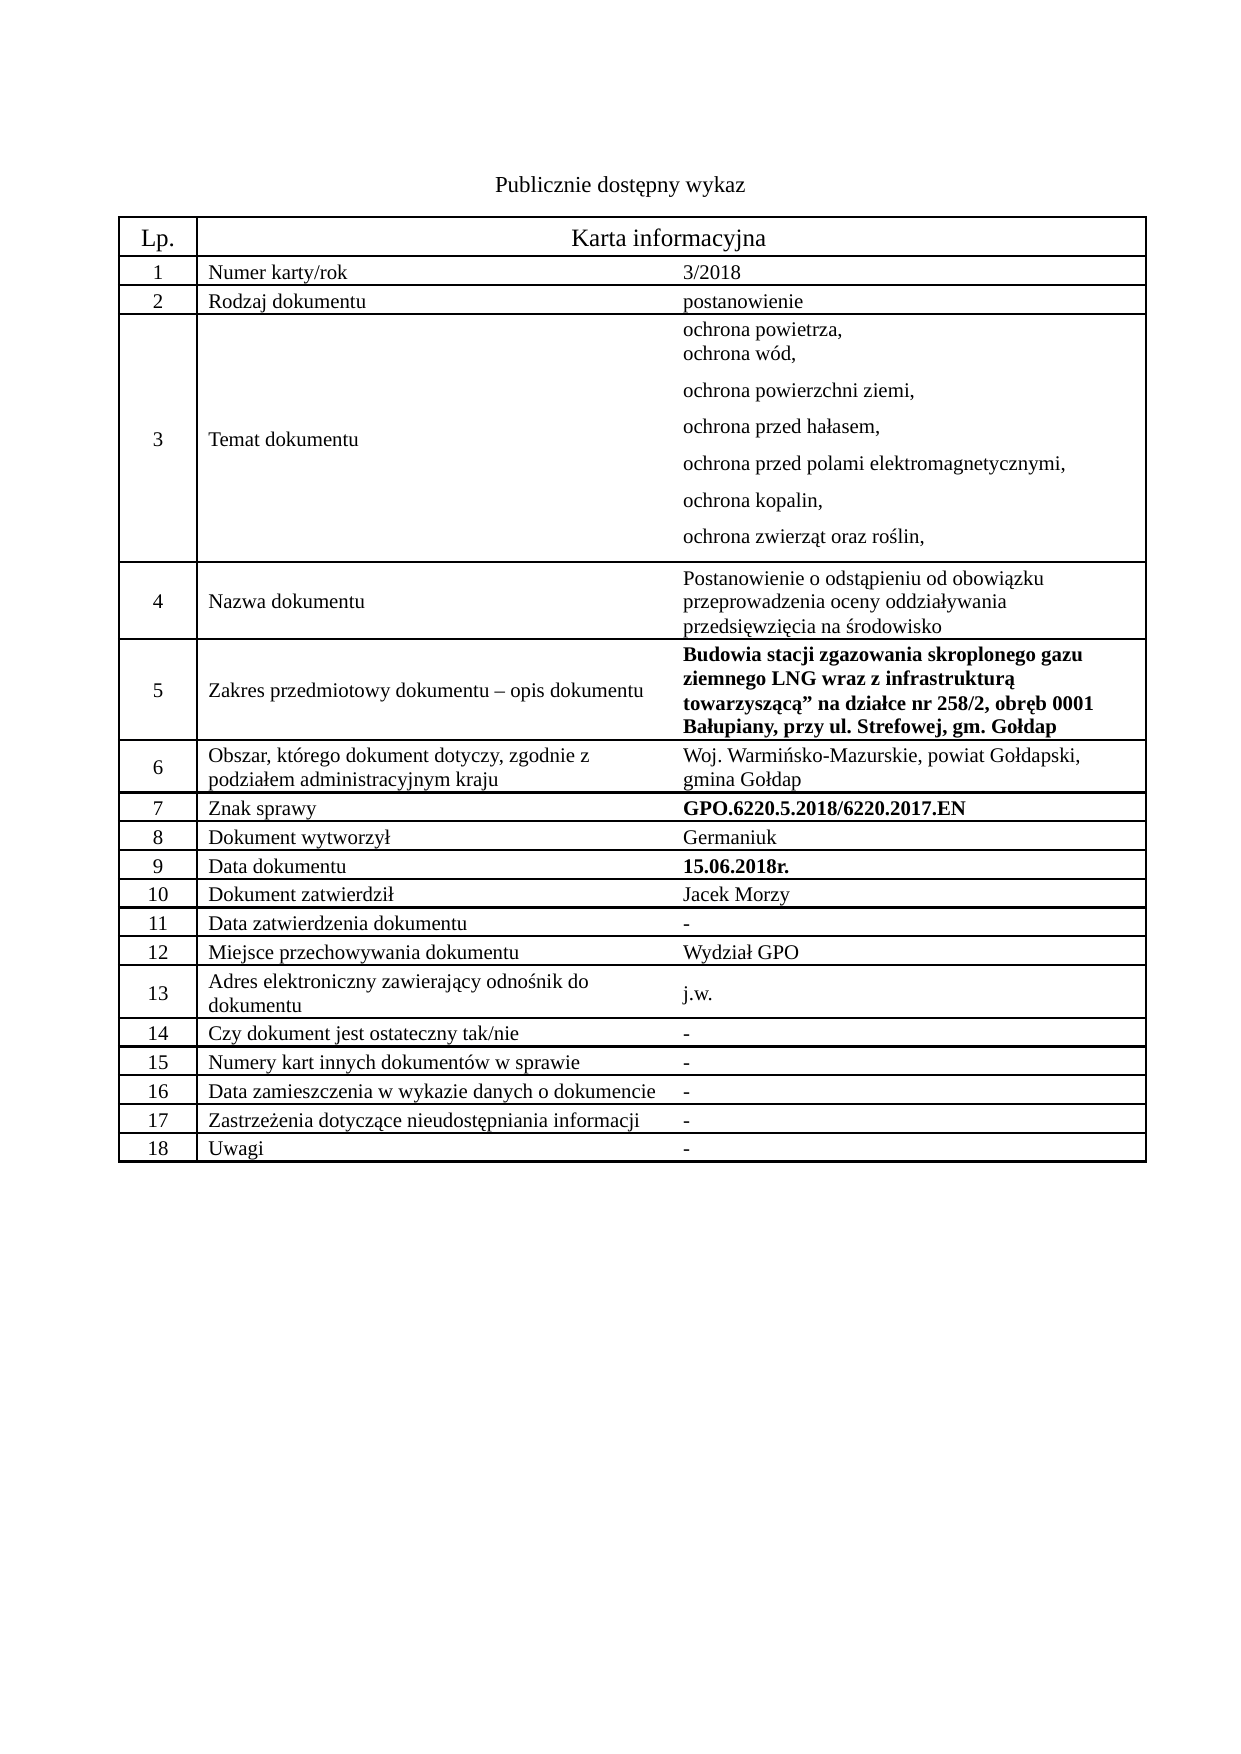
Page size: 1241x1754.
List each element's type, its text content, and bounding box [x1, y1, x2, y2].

table_cell Data zamieszczenia w wykazie danych o dokumencie [198, 1076, 672, 1103]
table_cell Dokument zatwierdził [198, 880, 672, 906]
table_cell 6 [120, 741, 196, 791]
table_cell 14 [120, 1019, 196, 1045]
table_cell 1 [120, 257, 196, 284]
table_cell 3/2018 [672, 257, 1145, 284]
table_cell Znak sprawy [198, 794, 672, 820]
table_cell Germaniuk [672, 822, 1145, 849]
table_cell Dokument wytworzył [198, 822, 672, 849]
table_cell GPO.6220.5.2018/6220.2017.EN [672, 794, 1145, 820]
table_cell 18 [120, 1134, 196, 1160]
table_cell Data zatwierdzenia dokumentu [198, 909, 672, 935]
table_cell - [672, 1105, 1145, 1132]
table_cell Uwagi [198, 1134, 672, 1160]
table_cell Jacek Morzy [672, 880, 1145, 906]
table_cell j.w. [672, 966, 1145, 1017]
table_cell Czy dokument jest ostateczny tak/nie [198, 1019, 672, 1045]
table_cell postanowienie [672, 286, 1145, 313]
table_cell Temat dokumentu [198, 315, 672, 561]
table_cell 17 [120, 1105, 196, 1132]
table_cell Zastrzeżenia dotyczące nieudostępniania informacji [198, 1105, 672, 1132]
table_cell Wydział GPO [672, 937, 1145, 964]
table_header Lp. [120, 218, 196, 255]
table_cell Miejsce przechowywania dokumentu [198, 937, 672, 964]
table_cell 12 [120, 937, 196, 964]
table_cell - [672, 909, 1145, 935]
table_cell - [672, 1076, 1145, 1103]
table_cell 7 [120, 794, 196, 820]
table_cell Numery kart innych dokumentów w sprawie [198, 1048, 672, 1074]
table_cell Budowia stacji zgazowania skroplonego gazu ziemnego LNG wraz z infrastrukturą towarzyszącą” na działce nr 258/2, obręb 0001 Bałupiany, przy ul. Strefowej, gm. Gołdap [672, 640, 1145, 738]
table_cell - [672, 1134, 1145, 1160]
table_cell 16 [120, 1076, 196, 1103]
table_cell Numer karty/rok [198, 257, 672, 284]
table_cell 15 [120, 1048, 196, 1074]
table_cell 13 [120, 966, 196, 1017]
table_cell 11 [120, 909, 196, 935]
text Publicznie dostępny wykaz [118, 171, 1122, 197]
table_cell 3 [120, 315, 196, 561]
table_cell Obszar, którego dokument dotyczy, zgodnie z podziałem administracyjnym kraju [198, 741, 672, 791]
table_cell Data dokumentu [198, 851, 672, 878]
table_cell Woj. Warmińsko-Mazurskie, powiat Gołdapski, gmina Gołdap [672, 741, 1145, 791]
table_cell Rodzaj dokumentu [198, 286, 672, 313]
table_cell ochrona powietrza, ochrona wód, ochrona powierzchni ziemi, ochrona przed hałasem, ochrona przed polami elektromagnetycznymi, ochrona kopalin, ochrona zwierząt oraz roślin, [672, 315, 1145, 561]
table_cell 5 [120, 640, 196, 738]
table_cell 9 [120, 851, 196, 878]
table_cell 10 [120, 880, 196, 906]
table_cell Nazwa dokumentu [198, 563, 672, 638]
table_cell - [672, 1048, 1145, 1074]
table_cell Adres elektroniczny zawierający odnośnik do dokumentu [198, 966, 672, 1017]
table_cell 15.06.2018r. [672, 851, 1145, 878]
table_cell 8 [120, 822, 196, 849]
table_header Karta informacyjna [198, 218, 1145, 255]
table_cell 4 [120, 563, 196, 638]
table_cell 2 [120, 286, 196, 313]
table_cell - [672, 1019, 1145, 1045]
table_cell Postanowienie o odstąpieniu od obowiązku przeprowadzenia oceny oddziaływania przedsięwzięcia na środowisko [672, 563, 1145, 638]
table_cell Zakres przedmiotowy dokumentu – opis dokumentu [198, 640, 672, 738]
